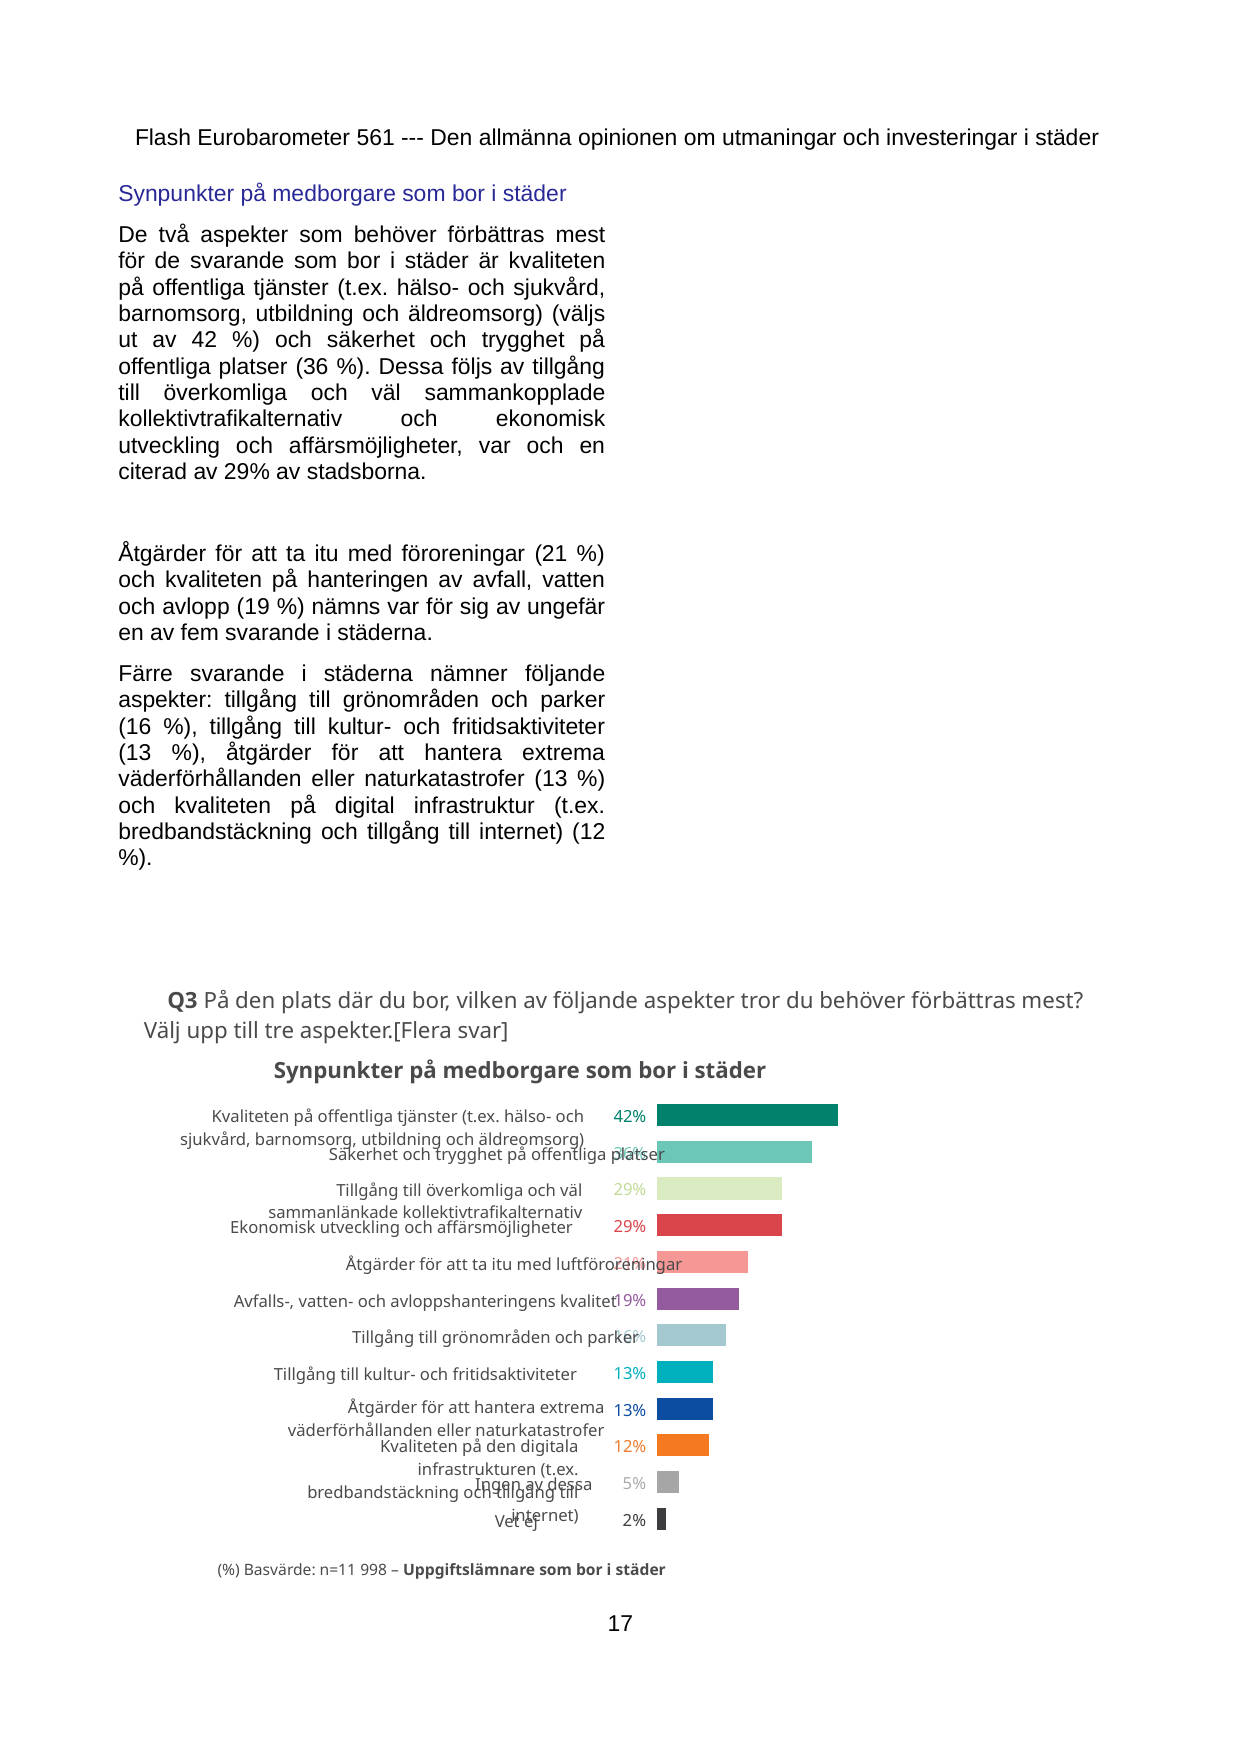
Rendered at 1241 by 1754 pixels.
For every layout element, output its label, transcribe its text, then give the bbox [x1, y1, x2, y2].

text Synpunkter på medborgare som bor i städer [118, 180, 605, 206]
text Åtgärder för att ta itu med föroreningar (21 %) och kvaliteten på hanteringen av avfall, vatten och avlopp (19 %) nämns var för sig av ungefär en av fem svarande i städerna. [118, 540, 605, 645]
text De två aspekter som behöver förbättras mest för de svarande som bor i städer är kvaliteten på offentliga tjänster (t.ex. hälso- och sjukvård, barnomsorg, utbildning och äldreomsorg) (väljs ut av 42 %) och säkerhet och trygghet på offentliga platser (36 %). Dessa följs av tillgång till överkomliga och väl sammankopplade kollektivtrafikalternativ och ekonomisk utveckling och affärsmöjligheter, var och en citerad av 29% av stadsborna. [118, 221, 605, 484]
text Färre svarande i städerna nämner följande aspekter: tillgång till grönområden och parker (16 %), tillgång till kultur- och fritidsaktiviteter (13 %), åtgärder för att hantera extrema väderförhållanden eller naturkatastrofer (13 %) och kvaliteten på digital infrastruktur (t.ex. bredbandstäckning och tillgång till internet) (12 %). [118, 660, 605, 871]
